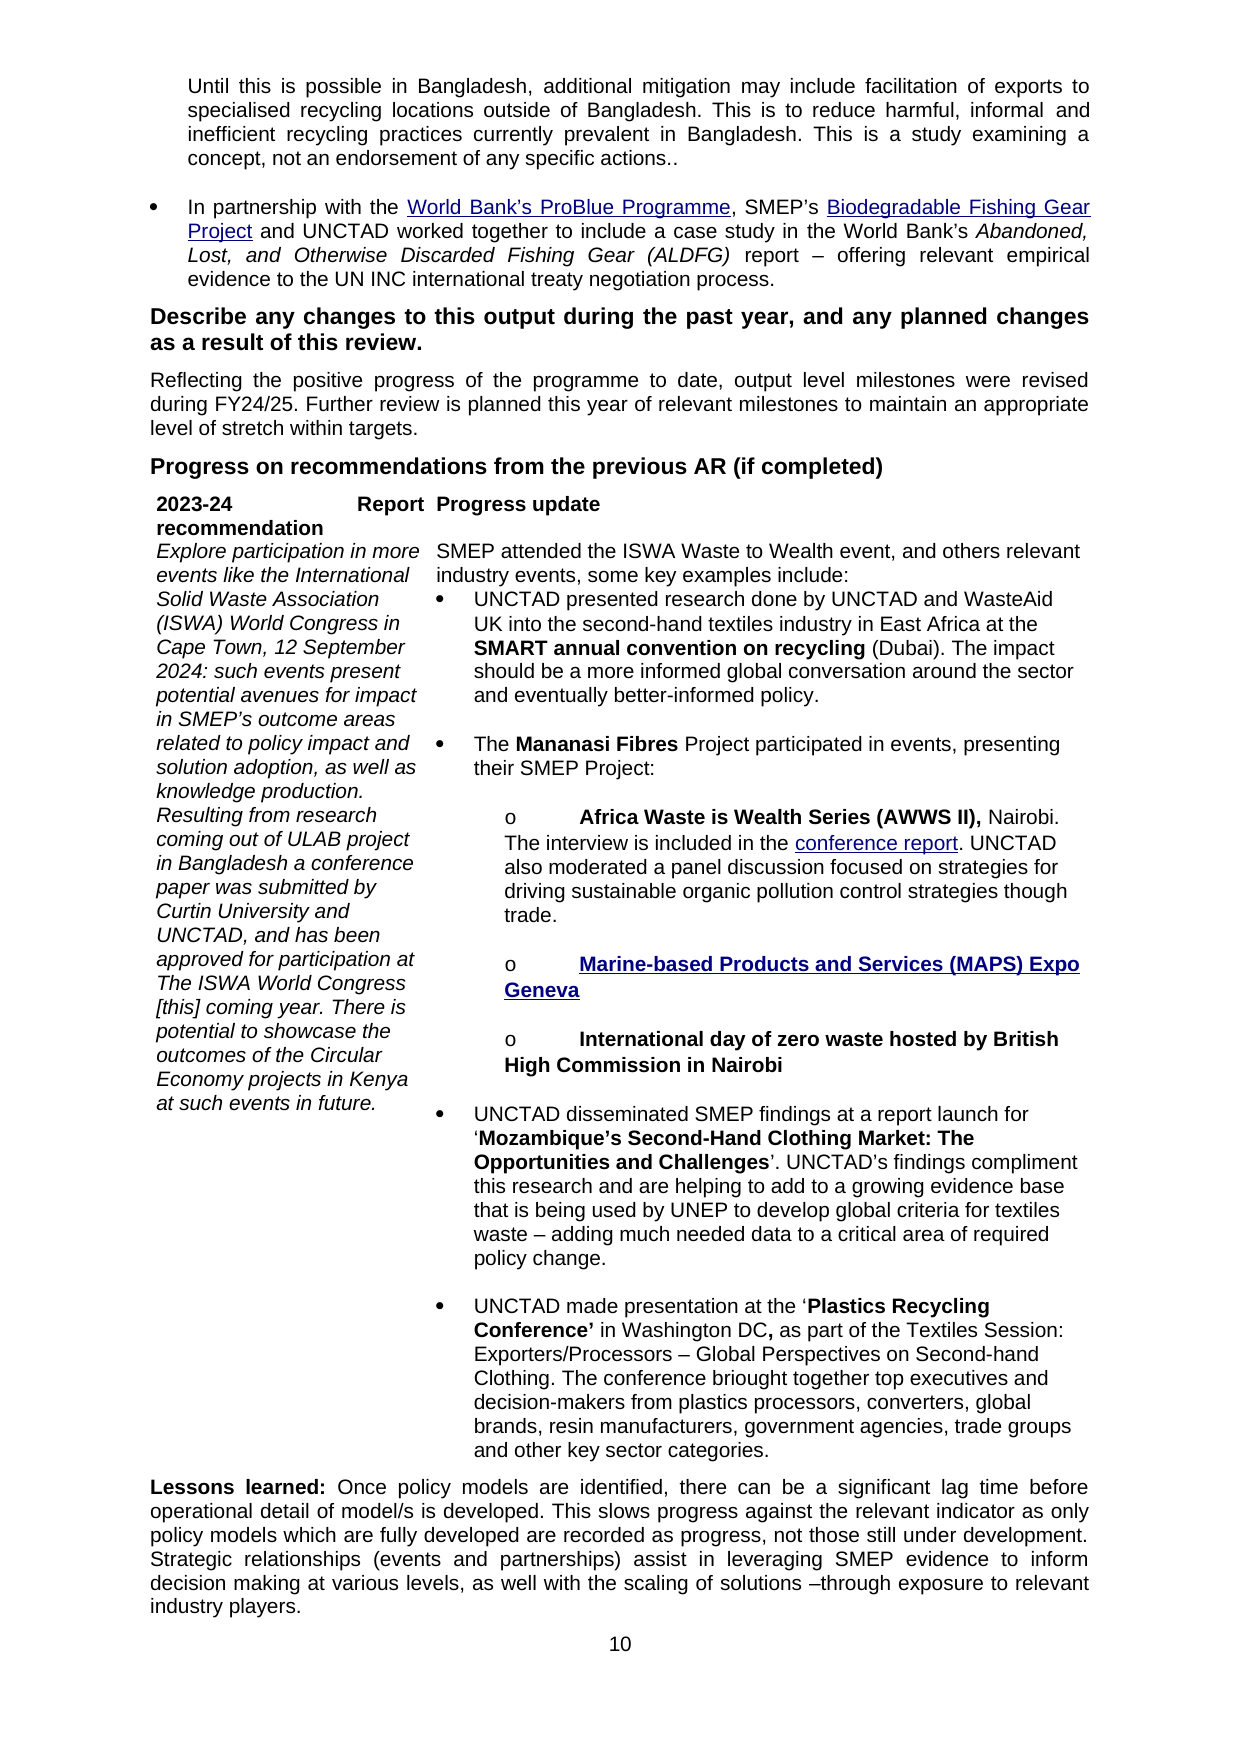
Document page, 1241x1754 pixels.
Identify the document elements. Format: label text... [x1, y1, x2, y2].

table_cell SMEP attended the ISWA Waste to Wealth event, and others relevant industry events, some key examples include: UNCTAD presented research done by UNCTAD and WasteAid UK into the second-hand textiles industry in East Africa at the SMART annual convention on recycling (Dubai). The impact should be a more informed global conversation around the sector and eventually better-informed policy. The Mananasi Fibres Project participated in events, presenting their SMEP Project: Africa Waste is Wealth Series (AWWS II), Nairobi. The interview is included in the conference report. UNCTAD also moderated a panel discussion focused on strategies for driving sustainable organic pollution control strategies though trade. Marine-based Products and Services (MAPS) Expo Geneva International day of zero waste hosted by British High Commission in Nairobi UNCTAD disseminated SMEP findings at a report launch for ‘Mozambique’s Second-Hand Clothing Market: The Opportunities and Challenges’. UNCTAD’s findings compliment this research and are helping to add to a growing evidence base that is being used by UNEP to develop global criteria for textiles waste – adding much needed data to a critical area of required policy change. UNCTAD made presentation at the ‘Plastics Recycling Conference’ in Washington DC, as part of the Textiles Session: Exporters/Processors – Global Perspectives on Second-hand Clothing. The conference briought together top executives and decision-makers from plastics processors, converters, global brands, resin manufacturers, government agencies, trade groups and other key sector categories. [430, 539, 1089, 1462]
text Progress on recommendations from the previous AR (if completed) [150, 453, 1090, 479]
list In partnership with the World Bank’s ProBlue Programme, SMEP’s Biodegradable Fishing Gear Project and UNCTAD worked together to include a case study in the World Bank’s Abandoned, Lost, and Otherwise Discarded Fishing Gear (ALDFG) report – offering relevant empirical evidence to the UN INC international treaty negotiation process. [150, 194, 1090, 291]
table_header Progress update [430, 491, 1089, 539]
text Describe any changes to this output during the past year, and any planned changes as a result of this review. [150, 303, 1090, 356]
text Reflecting the positive progress of the programme to date, output level milestones were revised during FY24/25. Further review is planned this year of relevant milestones to maintain an appropriate level of stretch within targets. [150, 368, 1090, 440]
text Lessons learned: Once policy models are identified, there can be a significant lag time before operational detail of model/s is developed. This slows progress against the relevant indicator as only policy models which are fully developed are recorded as progress, not those still under development. Strategic relationships (events and partnerships) assist in leveraging SMEP evidence to inform decision making at various levels, as well with the scaling of solutions –through exposure to relevant industry players. [150, 1474, 1090, 1618]
table_header 2023-24 Report recommendation [150, 491, 430, 539]
table_cell Explore participation in more events like the International Solid Waste Association (ISWA) World Congress in Cape Town, 12 September 2024: such events present potential avenues for impact in SMEP’s outcome areas related to policy impact and solution adoption, as well as knowledge production. Resulting from research coming out of ULAB project in Bangladesh a conference paper was submitted by Curtin University and UNCTAD, and has been approved for participation at The ISWA World Congress [this] coming year. There is potential to showcase the outcomes of the Circular Economy projects in Kenya at such events in future. [150, 539, 430, 1462]
list Until this is possible in Bangladesh, additional mitigation may include facilitation of exports to specialised recycling locations outside of Bangladesh. This is to reduce harmful, informal and inefficient recycling practices currently prevalent in Bangladesh. This is a study examining a concept, not an endorsement of any specific actions.. [150, 74, 1090, 169]
